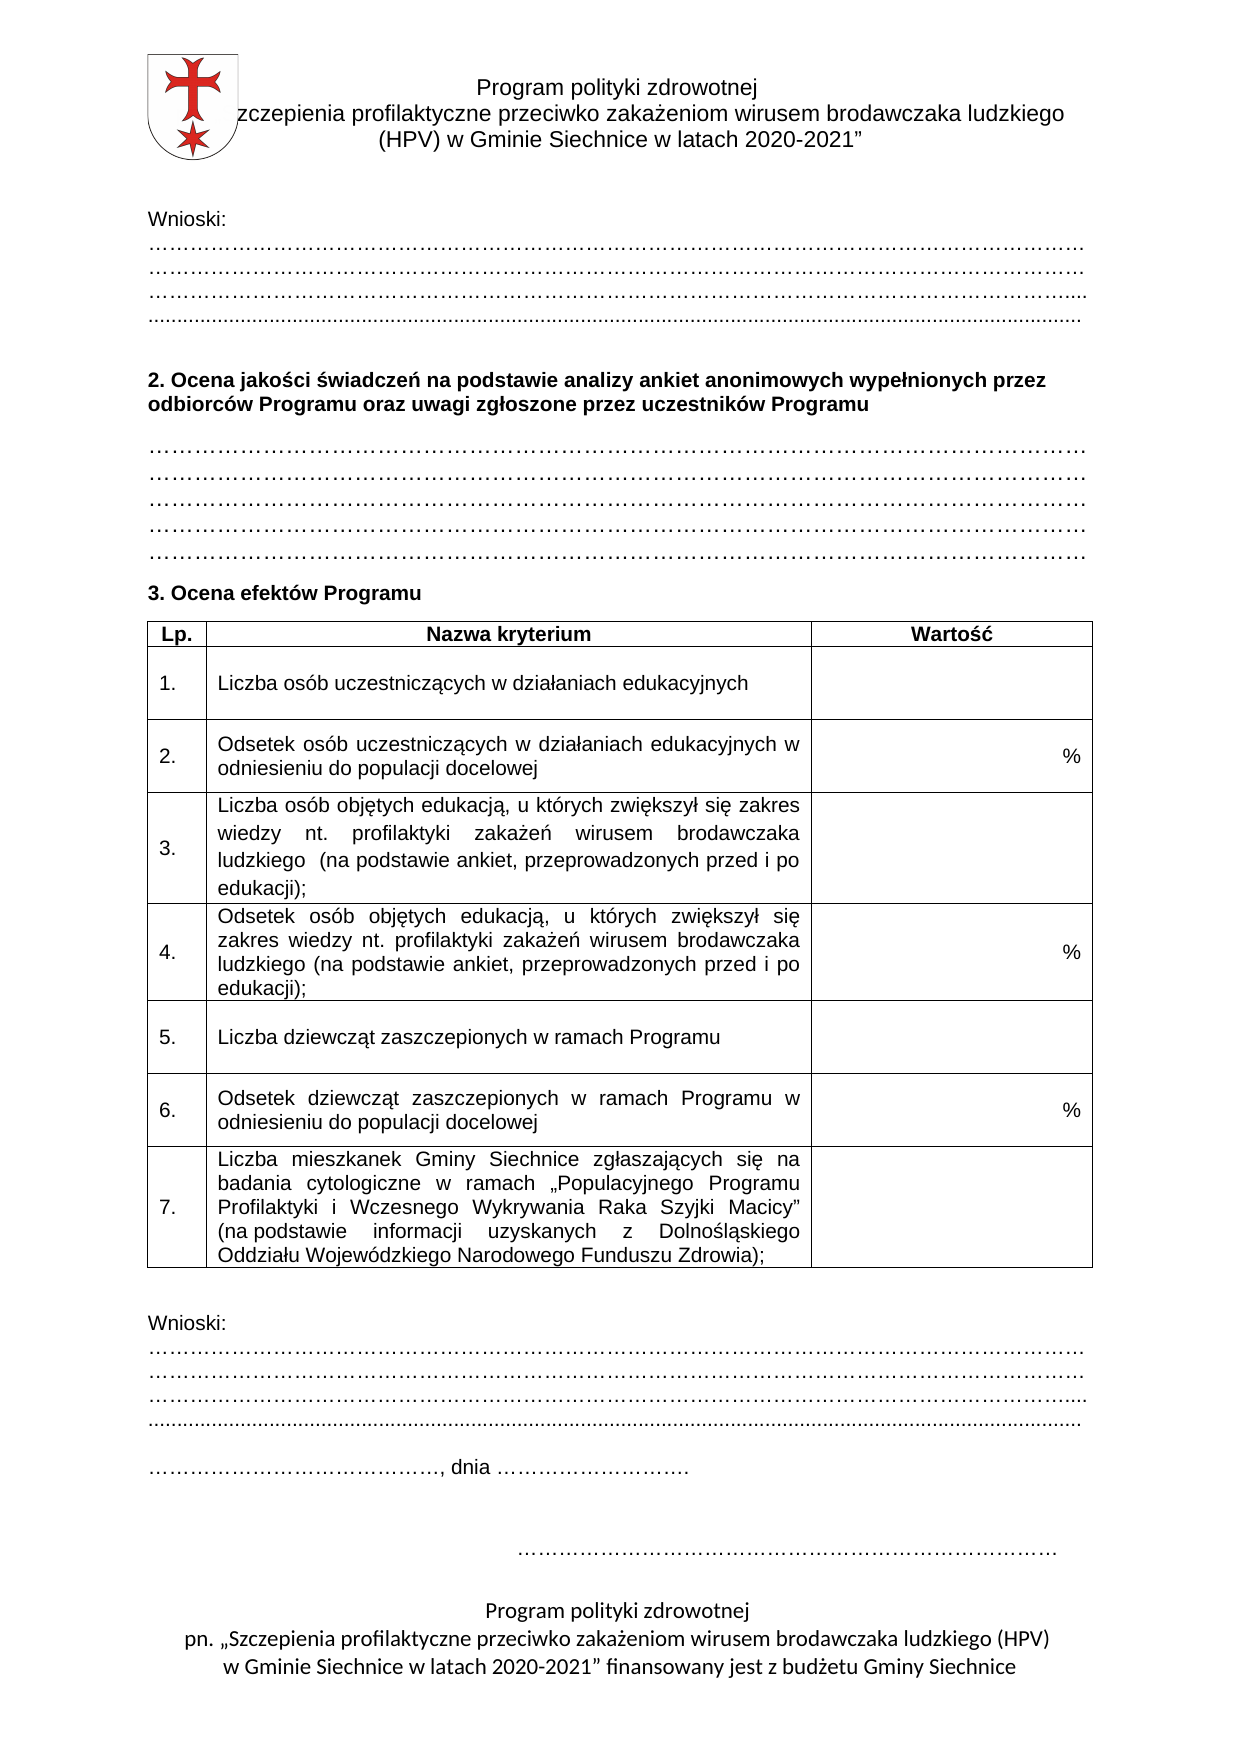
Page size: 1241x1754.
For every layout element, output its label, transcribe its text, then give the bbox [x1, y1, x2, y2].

table_cell [812, 793, 1092, 903]
table_cell Liczba osób uczestniczących w działaniach edukacyjnych [207, 647, 811, 719]
table_cell % [812, 1074, 1092, 1146]
text Wnioski: [148, 1311, 1093, 1335]
table_cell % [812, 720, 1092, 792]
table_cell 2. [148, 720, 206, 792]
table_header Nazwa kryterium [207, 622, 811, 646]
table_cell 7. [148, 1147, 206, 1267]
table_header Wartość [812, 622, 1092, 646]
table_cell 6. [148, 1074, 206, 1146]
text ……………………………………………………………………………………………………………………………………………………………………………………………………………………………………………………………………………………………………………………………………………………………………...................................................................................................................................................................... [148, 1335, 1093, 1431]
table_cell Liczba mieszkanek Gminy Siechnice zgłaszających się na badania cytologiczne w ramach „Populacyjnego Programu Profilaktyki i Wczesnego Wykrywania Raka Szyjki Macicy” (na podstawie informacji uzyskanych z Dolnośląskiego Oddziału Wojewódzkiego Narodowego Funduszu Zdrowia); [207, 1147, 811, 1267]
table_cell Odsetek osób objętych edukacją, u których zwiększył się zakres wiedzy nt. profilaktyki zakażeń wirusem brodawczaka ludzkiego (na podstawie ankiet, przeprowadzonych przed i po edukacji); [207, 904, 811, 1000]
table_cell Liczba osób objętych edukacją, u których zwiększył się zakres wiedzy nt. profilaktyki zakażeń wirusem brodawczaka ludzkiego (na podstawie ankiet, przeprowadzonych przed i po edukacji); [207, 793, 811, 903]
table_cell [812, 647, 1092, 719]
table_cell 4. [148, 904, 206, 1000]
table_cell 1. [148, 647, 206, 719]
table_cell 3. [148, 793, 206, 903]
table_cell % [812, 904, 1092, 1000]
table_cell Liczba dziewcząt zaszczepionych w ramach Programu [207, 1001, 811, 1073]
text …………………………………………………………………… [148, 1536, 1093, 1560]
text 3. Ocena efektów Programu [148, 581, 1093, 604]
table_cell Odsetek osób uczestniczących w działaniach edukacyjnych w odniesieniu do populacji docelowej [207, 720, 811, 792]
text ……………………………………………………………………………………………………………………………………………………………………………………………………………………………………………………………………………………………………………………………………………………………………...................................................................................................................................................................... [148, 231, 1093, 327]
text 2. Ocena jakości świadczeń na podstawie analizy ankiet anonimowych wypełnionych przez odbiorców Programu oraz uwagi zgłoszone przez uczestników Programu [148, 368, 1093, 416]
table_cell Odsetek dziewcząt zaszczepionych w ramach Programu w odniesieniu do populacji docelowej [207, 1074, 811, 1146]
text Wnioski: [148, 207, 1093, 231]
text ………………………………………………………………………………………………………………………………………………………………………………………………………………………………………………………………………………………………………………………………………………………………………………………………………………………………………………………………………………………………………………………………………………………………… [148, 432, 1093, 564]
table_cell [812, 1001, 1092, 1073]
table_header Lp. [148, 622, 206, 646]
text ……………………………………, dnia ………………………. [148, 1454, 1093, 1478]
table_cell [812, 1147, 1092, 1267]
table_cell 5. [148, 1001, 206, 1073]
